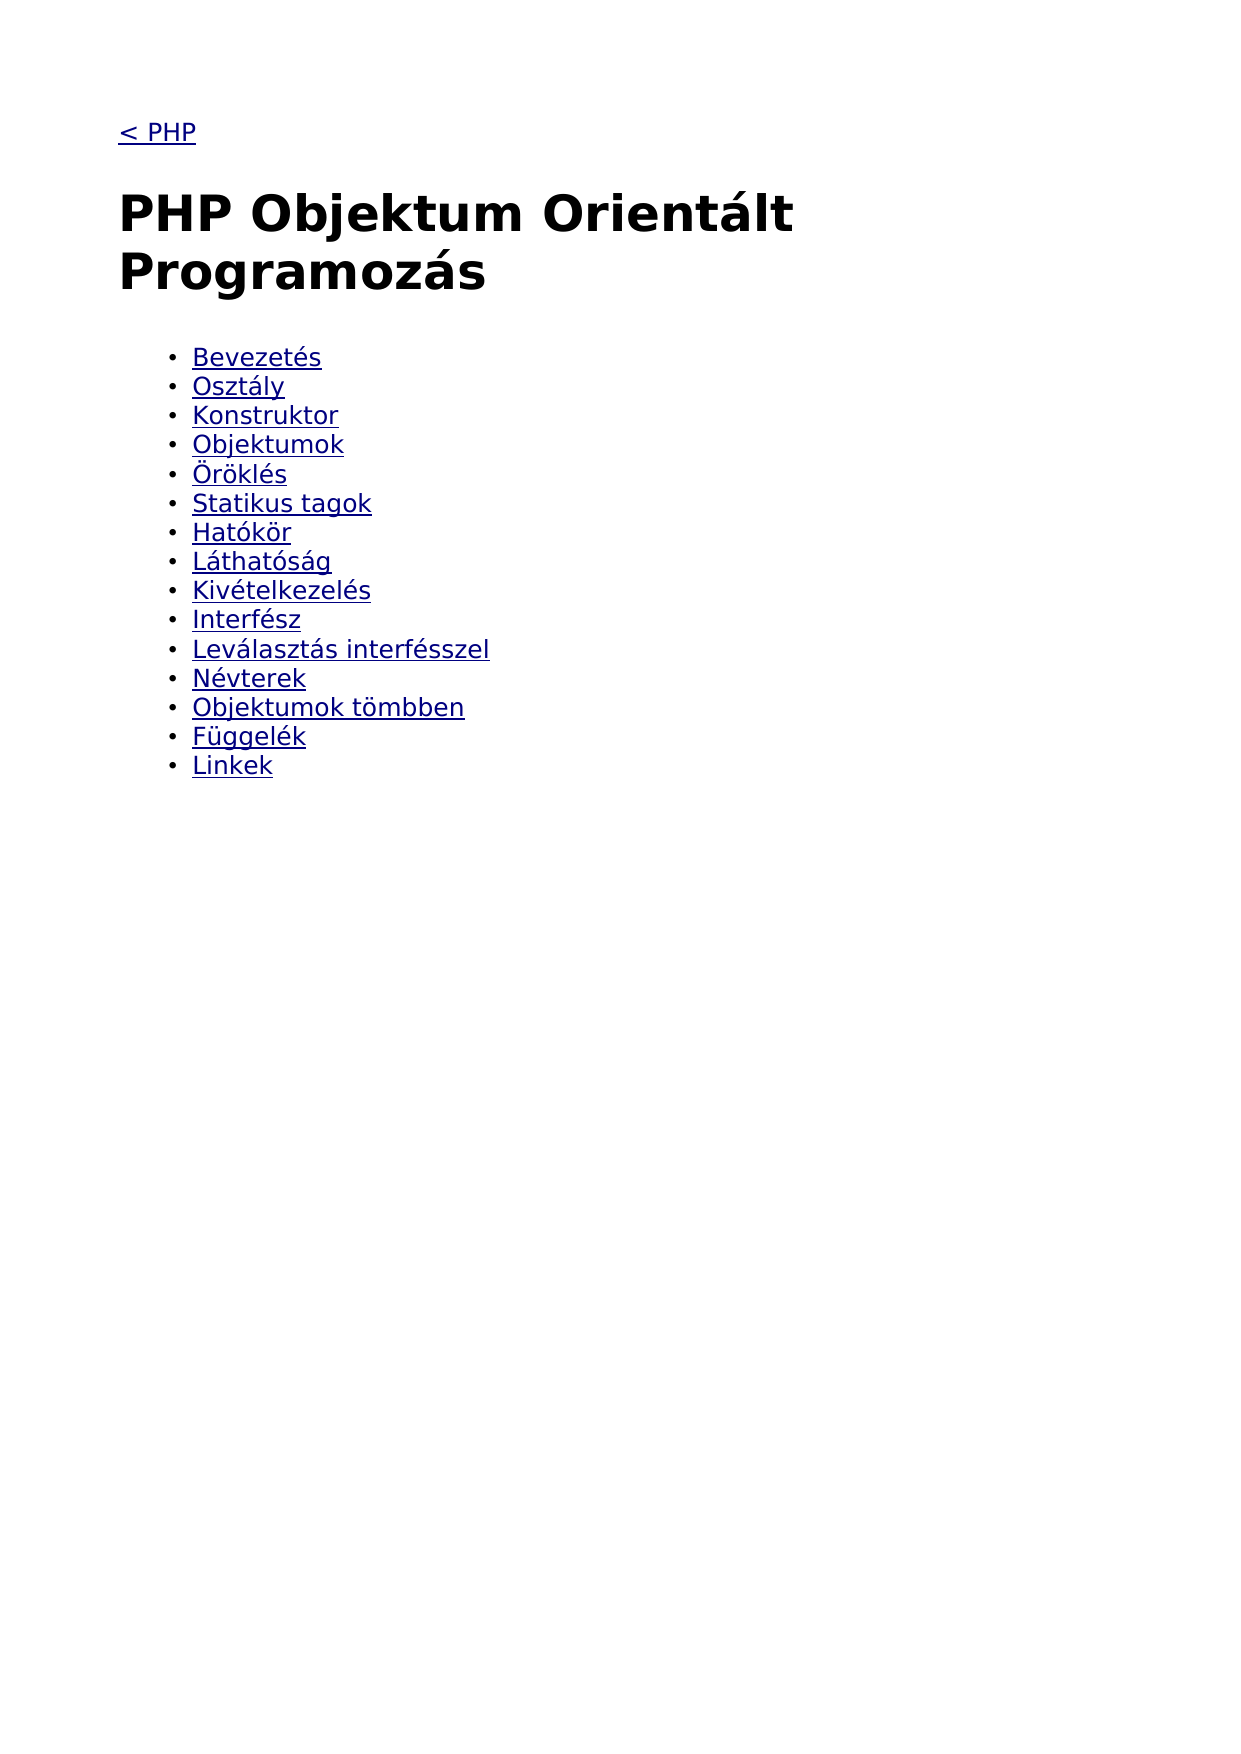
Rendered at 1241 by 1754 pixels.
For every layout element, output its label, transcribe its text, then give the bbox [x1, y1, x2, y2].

list Objektumok [177, 431, 1122, 460]
list Névterek [177, 664, 1122, 693]
list Statikus tagok [177, 489, 1122, 518]
list Objektumok tömbben [177, 693, 1122, 722]
list Hatókör [177, 518, 1122, 547]
subtitle PHP Objektum Orientált Programozás [118, 185, 1122, 301]
list Leválasztás interfésszel [177, 635, 1122, 664]
list Láthatóság [177, 547, 1122, 577]
list Kivételkezelés [177, 577, 1122, 606]
list Konstruktor [177, 402, 1122, 431]
text < PHP [118, 118, 1122, 147]
list Interfész [177, 606, 1122, 635]
list Osztály [177, 372, 1122, 402]
list Linkek [177, 752, 1122, 781]
list Bevezetés [177, 343, 1122, 372]
list Függelék [177, 722, 1122, 752]
list Öröklés [177, 460, 1122, 489]
